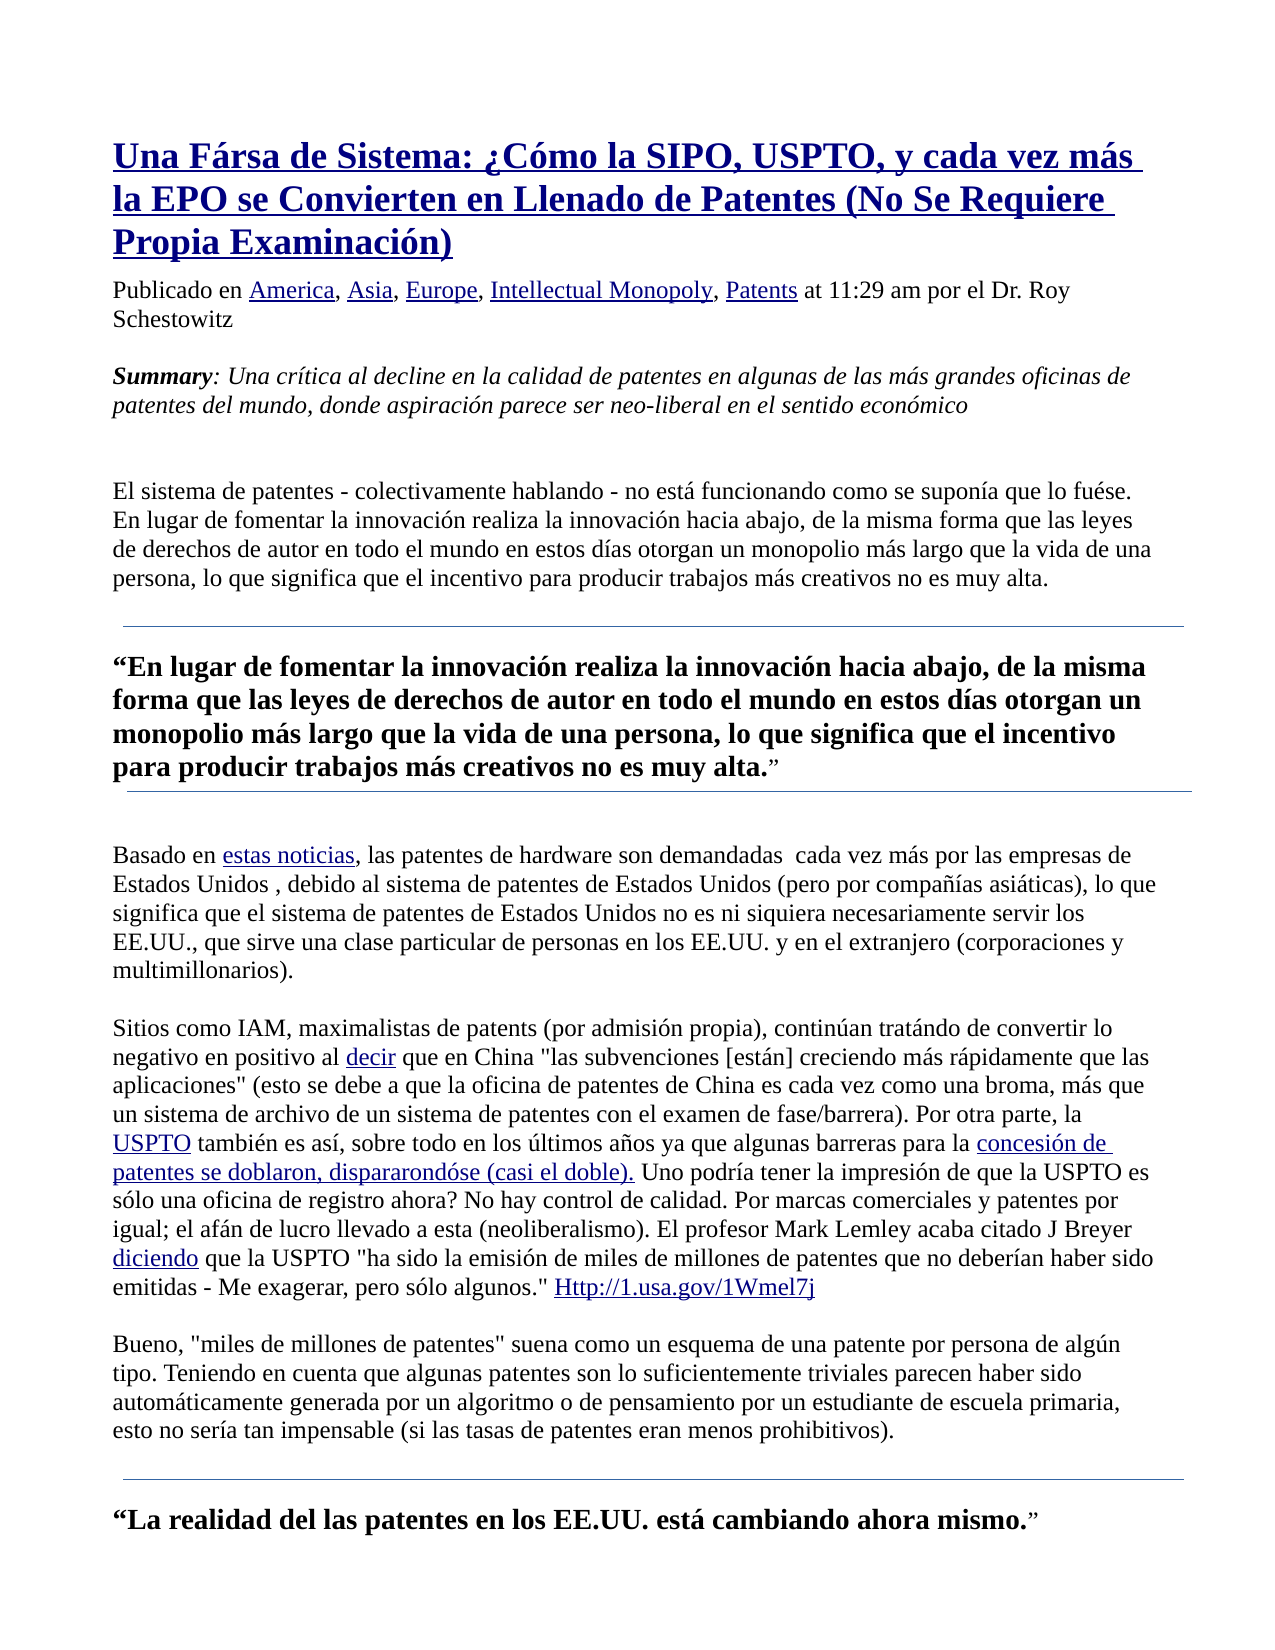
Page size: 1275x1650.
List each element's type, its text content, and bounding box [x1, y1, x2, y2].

subtitle Una Fársa de Sistema: ¿Cómo la SIPO, USPTO, y cada vez más la EPO se Convierten en Llenado de Patentes (No Se Requiere Propia Examinación) [112, 133, 1162, 263]
text “La realidad del las patentes en los EE.UU. está cambiando ahora mismo.” [112, 1502, 1162, 1535]
text Publicado en America, Asia, Europe, Intellectual Monopoly, Patents at 11:29 am por el Dr. Roy Schestowitz [112, 275, 1162, 333]
text Basado en estas noticias, las patentes de hardware son demandadas cada vez más por las empresas de Estados Unidos , debido al sistema de patentes de Estados Unidos (pero por compañías asiáticas), lo que significa que el sistema de patentes de Estados Unidos no es ni siquiera necesariamente servir los EE.UU., que sirve una clase particular de personas en los EE.UU. y en el extranjero (corporaciones y multimillonarios). [112, 841, 1162, 984]
text Summary: Una crítica al decline en la calidad de patentes en algunas de las más grandes oficinas de patentes del mundo, donde aspiración parece ser neo-liberal en el sentido económico [112, 361, 1162, 419]
text El sistema de patentes - colectivamente hablando - no está funcionando como se suponía que lo fuése. En lugar de fomentar la innovación realiza la innovación hacia abajo, de la misma forma que las leyes de derechos de autor en todo el mundo en estos días otorgan un monopolio más largo que la vida de una persona, lo que significa que el incentivo para producir trabajos más creativos no es muy alta. [112, 476, 1162, 591]
text “En lugar de fomentar la innovación realiza la innovación hacia abajo, de la misma forma que las leyes de derechos de autor en todo el mundo en estos días otorgan un monopolio más largo que la vida de una persona, lo que significa que el incentivo para producir trabajos más creativos no es muy alta.” [112, 649, 1162, 783]
text Bueno, "miles de millones de patentes" suena como un esquema de una patente por persona de algún tipo. Teniendo en cuenta que algunas patentes son lo suficientemente triviales parecen haber sido automáticamente generada por un algoritmo o de pensamiento por un estudiante de escuela primaria, esto no sería tan impensable (si las tasas de patentes eran menos prohibitivos). [112, 1329, 1162, 1444]
text Sitios como IAM, maximalistas de patents (por admisión propia), continúan tratándo de convertir lo negativo en positivo al decir que en China "las subvenciones [están] creciendo más rápidamente que las aplicaciones" (esto se debe a que la oficina de patentes de China es cada vez como una broma, más que un sistema de archivo de un sistema de patentes con el examen de fase/barrera). Por otra parte, la USPTO también es así, sobre todo en los últimos años ya que algunas barreras para la concesión de patentes se doblaron, dispararondóse (casi el doble). Uno podría tener la impresión de que la USPTO es sólo una oficina de registro ahora? No hay control de calidad. Por marcas comerciales y patentes por igual; el afán de lucro llevado a esta (neoliberalismo). El profesor Mark Lemley acaba citado J Breyer diciendo que la USPTO "ha sido la emisión de miles de millones de patentes que no deberían haber sido emitidas - Me exagerar, pero sólo algunos." Http://1.usa.gov/1Wmel7j [112, 1013, 1162, 1301]
